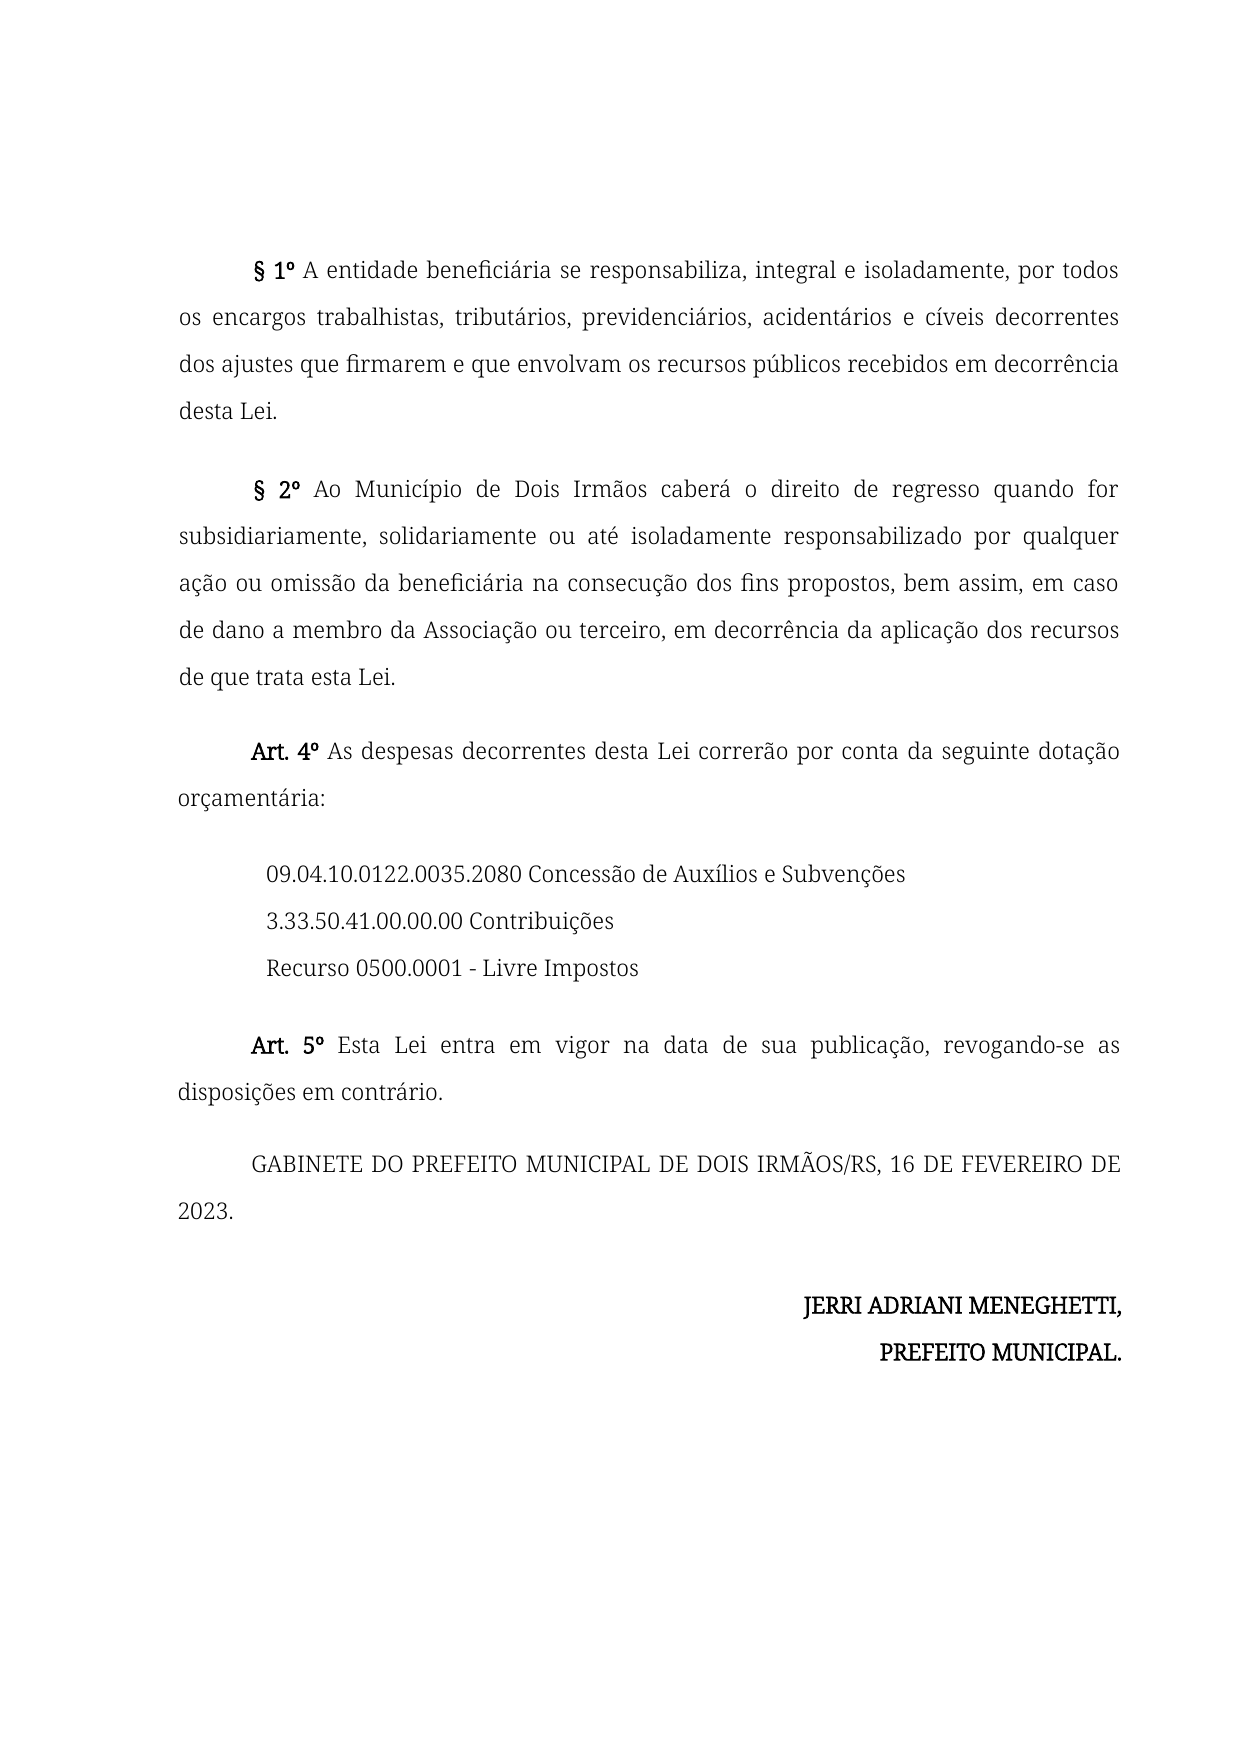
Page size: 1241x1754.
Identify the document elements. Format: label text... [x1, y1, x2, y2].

text Art. 5º Esta Lei entra em vigor na data de sua publicação, revogando-se as disposições em contrário. [177, 1029, 1122, 1107]
text Art. 4º As despesas decorrentes desta Lei correrão por conta da seguinte dotação orçamentária: [177, 735, 1122, 813]
text § 1º A entidade beneficiária se responsabiliza, integral e isoladamente, por todos os encargos trabalhistas, tributários, previdenciários, acidentários e cíveis decorrentes dos ajustes que firmarem e que envolvam os recursos públicos recebidos em decorrência desta Lei. [179, 254, 1121, 426]
text GABINETE DO PREFEITO MUNICIPAL DE DOIS IRMÃOS/RS, 16 DE FEVEREIRO DE 2023. [177, 1148, 1122, 1226]
text Recurso 0500.0001 - Livre Impostos [266, 952, 1122, 983]
text PREFEITO MUNICIPAL. [177, 1336, 1122, 1367]
text 09.04.10.0122.0035.2080 Concessão de Auxílios e Subvenções [266, 858, 1122, 890]
text JERRI ADRIANI MENEGHETTI, [177, 1289, 1122, 1320]
text § 2º Ao Município de Dois Irmãos caberá o direito de regresso quando for subsidiariamente, solidariamente ou até isoladamente responsabilizado por qualquer ação ou omissão da beneficiária na consecução dos fins propostos, bem assim, em caso de dano a membro da Associação ou terceiro, em decorrência da aplicação dos recursos de que trata esta Lei. [179, 473, 1121, 692]
text 3.33.50.41.00.00.00 Contribuições [266, 905, 1122, 937]
